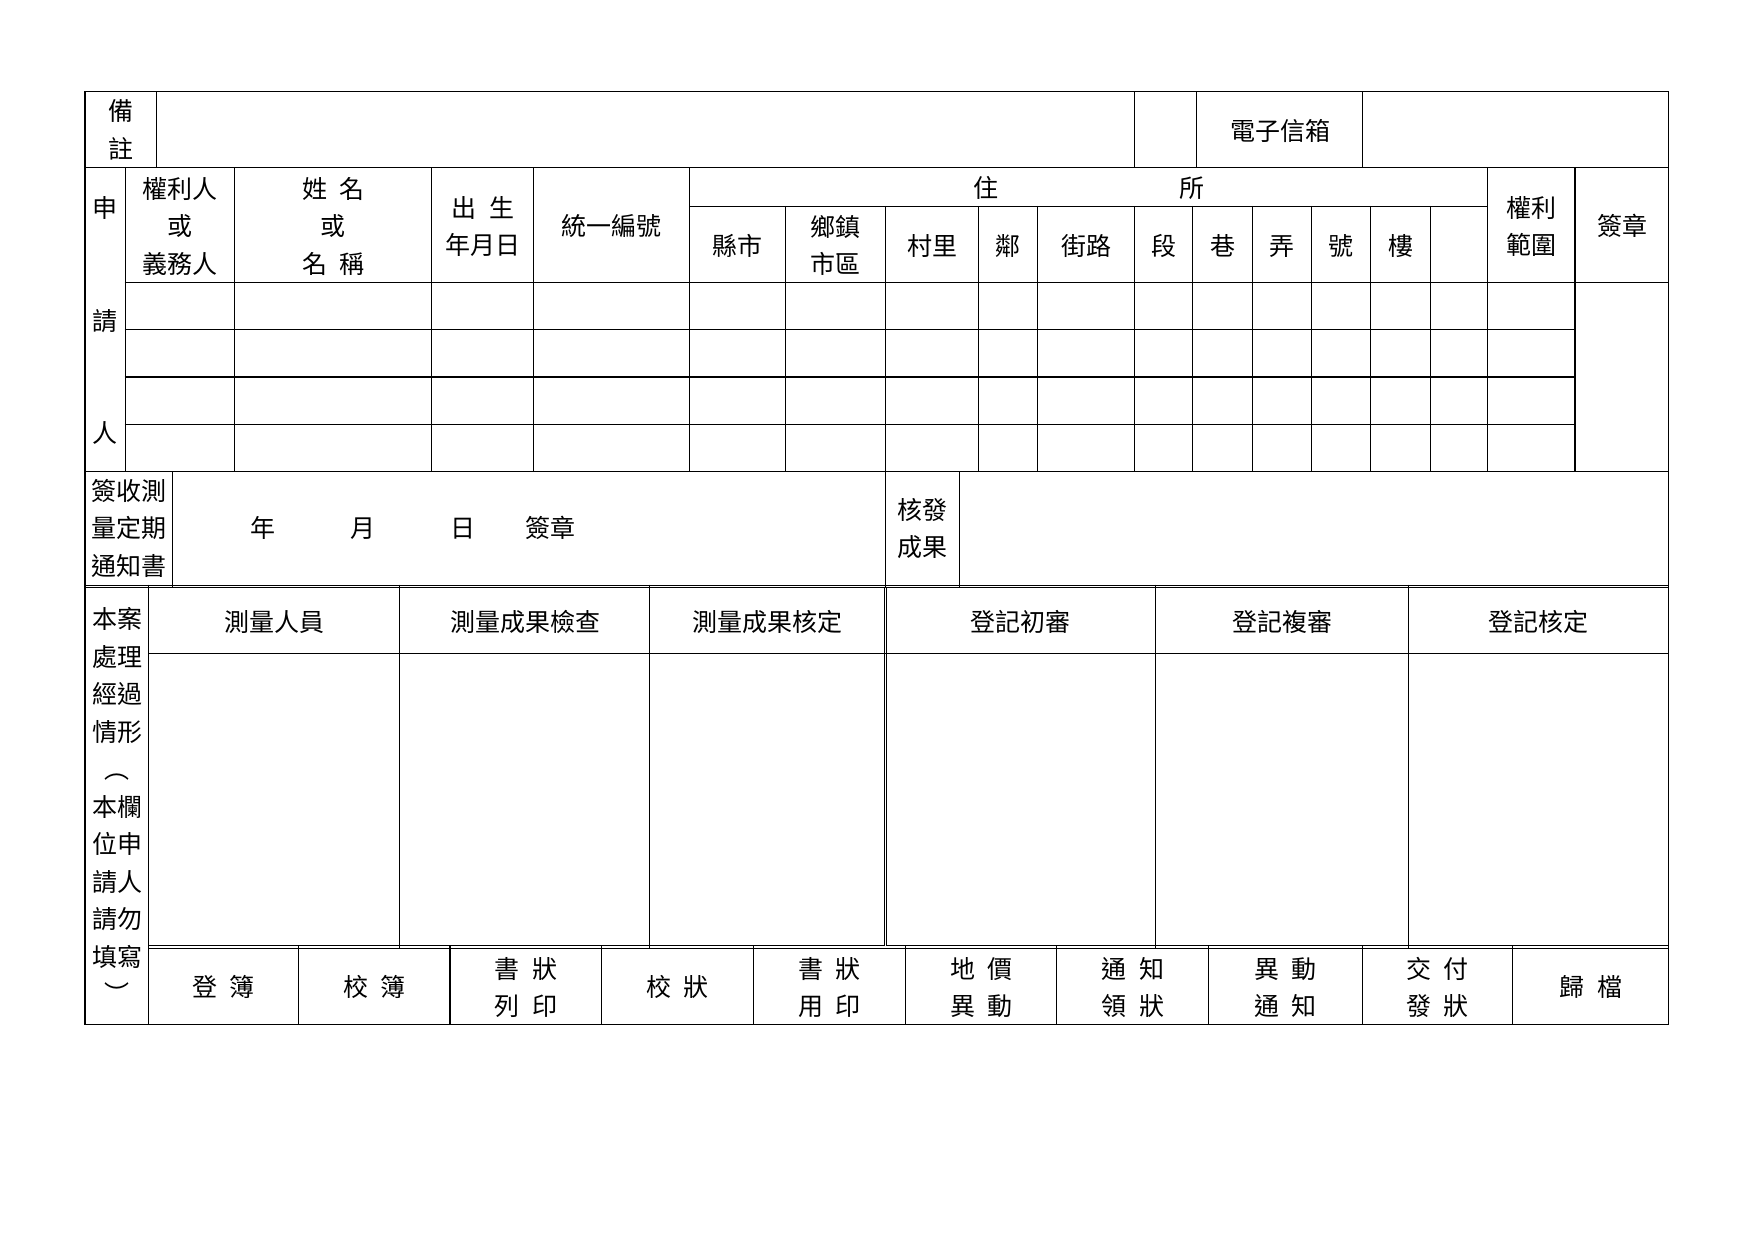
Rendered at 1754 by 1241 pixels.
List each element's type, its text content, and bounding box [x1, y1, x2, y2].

table_cell [235, 425, 431, 471]
table_cell 登記初審 [887, 588, 1155, 653]
table_cell 巷 [1193, 207, 1252, 282]
table_cell [1576, 283, 1668, 471]
table_cell [650, 654, 884, 945]
table_cell [979, 378, 1037, 424]
table_cell [432, 283, 533, 329]
table_cell 核發成果 [886, 472, 959, 584]
table_cell [534, 330, 689, 376]
table_cell [157, 92, 1134, 167]
table_cell 簽收測量定期通知書 [86, 472, 172, 584]
table_cell [1135, 92, 1196, 167]
table_cell [1312, 425, 1370, 471]
table_cell 縣市 [690, 207, 785, 282]
table_cell 本案處理經過情形︵ 本欄位申請人請勿填寫 ︶ [86, 588, 148, 1023]
table_cell [690, 330, 785, 376]
table_cell 通 知 領 狀 [1057, 949, 1208, 1023]
table_cell 鄉鎮 市區 [786, 207, 885, 282]
table_cell [1038, 283, 1134, 329]
table_cell 測量成果核定 [650, 588, 884, 653]
table_cell [1431, 283, 1487, 329]
table_cell [1371, 283, 1430, 329]
table_cell [690, 283, 785, 329]
table_cell 地 價 異 動 [906, 949, 1056, 1023]
table_cell 書 狀 列 印 [451, 949, 601, 1023]
table_cell [1371, 378, 1430, 424]
table_cell [1488, 425, 1574, 471]
table_cell [979, 425, 1037, 471]
table_cell [235, 330, 431, 376]
table_cell 姓 名 或 名 稱 [235, 168, 431, 282]
table_cell [1488, 378, 1574, 424]
table_cell 街路 [1038, 207, 1134, 282]
table_cell [786, 283, 885, 329]
table_cell 弄 [1253, 207, 1311, 282]
table_cell [1431, 330, 1487, 376]
table_cell 登 簿 [149, 949, 298, 1023]
table_cell [432, 330, 533, 376]
table_cell 權利人 或 義務人 [126, 168, 234, 282]
table_cell 申 請 人 [86, 168, 125, 471]
table_cell [1431, 425, 1487, 471]
table_cell [979, 283, 1037, 329]
table_cell [400, 654, 649, 945]
table_cell 段 [1135, 207, 1192, 282]
table_cell [960, 472, 1668, 584]
table_cell 村里 [886, 207, 978, 282]
table_cell [1409, 654, 1668, 945]
table_cell [1312, 330, 1370, 376]
table_cell [1193, 330, 1252, 376]
table_cell [690, 378, 785, 424]
table_cell 出 生 年月日 [432, 168, 533, 282]
table_cell [1253, 425, 1311, 471]
table_cell [126, 330, 234, 376]
table_cell [1193, 283, 1252, 329]
table_cell [690, 425, 785, 471]
table_cell [886, 283, 978, 329]
table_cell 校 狀 [602, 949, 753, 1023]
table_cell [1371, 425, 1430, 471]
table_cell [1253, 330, 1311, 376]
table_cell [786, 378, 885, 424]
table_cell 年 月 日 簽章 [173, 472, 885, 584]
table_cell [1135, 425, 1192, 471]
table_cell [126, 425, 234, 471]
table_cell [1193, 425, 1252, 471]
table_cell 書 狀 用 印 [754, 949, 905, 1023]
table_cell [1038, 330, 1134, 376]
table_cell [534, 425, 689, 471]
table_cell 校 簿 [299, 949, 449, 1023]
table_cell 住 所 [690, 168, 1487, 206]
table_cell [1488, 283, 1574, 329]
table_cell [149, 654, 399, 945]
table_cell [1253, 378, 1311, 424]
table_cell [1312, 283, 1370, 329]
table_cell 統一編號 [534, 168, 689, 282]
table_cell 異 動 通 知 [1209, 949, 1362, 1023]
table_cell [1488, 330, 1574, 376]
table_cell 交 付 發 狀 [1363, 949, 1512, 1023]
table_cell [534, 378, 689, 424]
table_cell 樓 [1371, 207, 1430, 282]
table_cell 權利 範圍 [1488, 168, 1574, 282]
table_cell 號 [1312, 207, 1370, 282]
table_cell [1253, 283, 1311, 329]
table_cell [1135, 283, 1192, 329]
table_cell [886, 378, 978, 424]
table_cell [1193, 378, 1252, 424]
table_cell [235, 283, 431, 329]
table_cell [786, 330, 885, 376]
table_cell [979, 330, 1037, 376]
table_cell 電子信箱 [1197, 92, 1362, 167]
table_cell 測量成果檢查 [400, 588, 649, 653]
table_cell [126, 378, 234, 424]
table_cell [235, 378, 431, 424]
table_cell [786, 425, 885, 471]
table_cell [534, 283, 689, 329]
table_cell 測量人員 [149, 588, 399, 653]
table_cell [1038, 425, 1134, 471]
table_cell 簽章 [1576, 168, 1668, 282]
table_cell [1431, 378, 1487, 424]
table_cell 鄰 [979, 207, 1037, 282]
table_cell [1371, 330, 1430, 376]
table_cell [1312, 378, 1370, 424]
table_cell [1156, 654, 1408, 945]
table_cell 歸 檔 [1513, 949, 1668, 1023]
table_cell 登記複審 [1156, 588, 1408, 653]
table_cell [1135, 378, 1192, 424]
table_cell [887, 654, 1155, 945]
table_cell [1038, 378, 1134, 424]
table_cell [432, 378, 533, 424]
table_cell 備 註 [86, 92, 156, 167]
table_cell [126, 283, 234, 329]
table_cell [432, 425, 533, 471]
table_cell [1135, 330, 1192, 376]
table_cell [1363, 92, 1668, 167]
table_cell [886, 330, 978, 376]
table_cell [886, 425, 978, 471]
table_cell 登記核定 [1409, 588, 1668, 653]
table_cell [1431, 207, 1487, 282]
